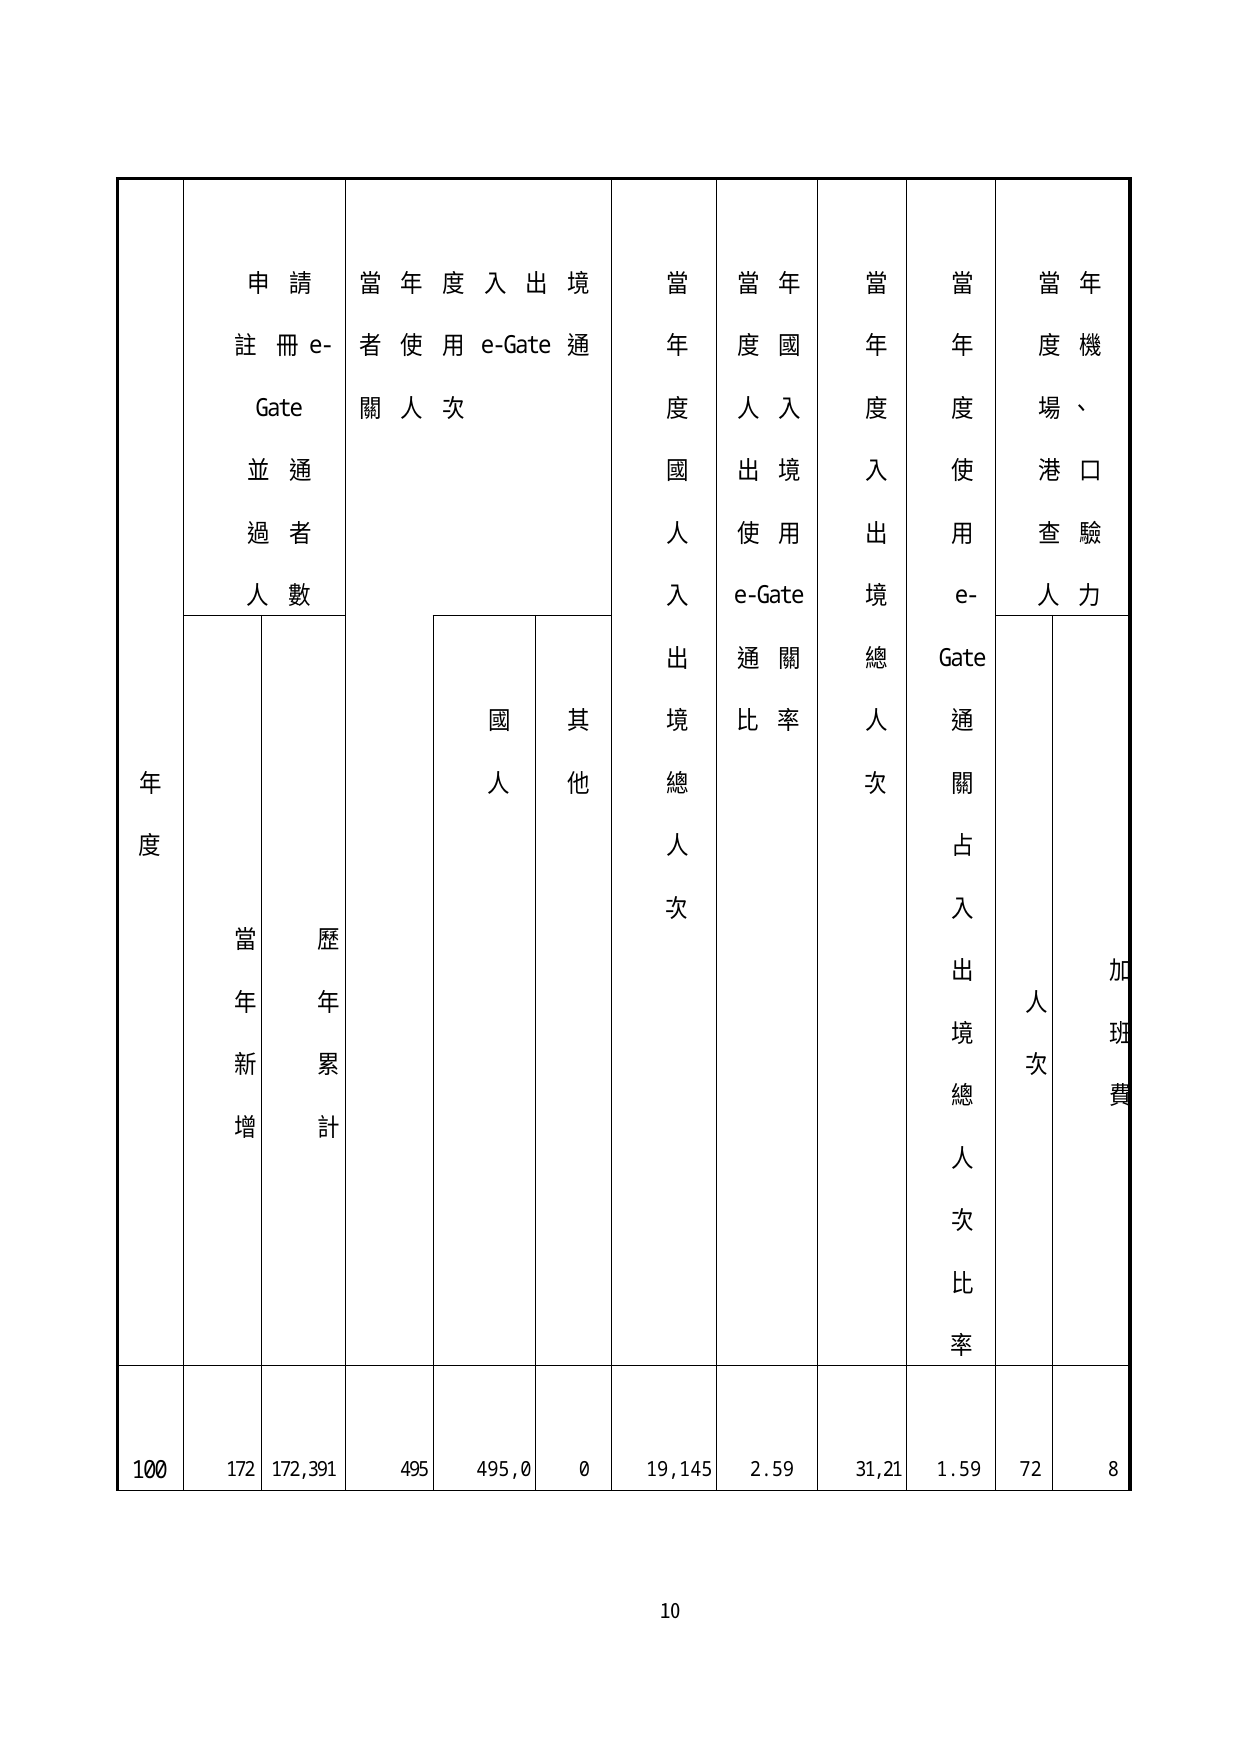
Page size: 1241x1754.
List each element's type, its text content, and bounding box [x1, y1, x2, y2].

table_cell 19,145 [612, 1366, 716, 1490]
table_cell 其他 [536, 616, 611, 1365]
table_header 年度 [119, 180, 183, 1365]
table_cell 100 [119, 1366, 183, 1490]
table_header 當年度機場、港口查驗人力 [996, 180, 1128, 615]
table_cell 495 [346, 1366, 433, 1490]
table_cell 人次 [996, 616, 1052, 1365]
table_header 申請註冊e-Gate並通過者人數 [184, 180, 345, 615]
table_cell 8 [1053, 1366, 1128, 1490]
table_cell 172,391 [262, 1366, 345, 1490]
table_cell 當年新增 [184, 616, 261, 1365]
table_header 當年度國人入出境使用e-Gate通關比率 [717, 180, 817, 1365]
table_cell 歷年累計 [262, 616, 345, 1365]
table_header 當年度使用e-Gate通關占入出境總人次比率 [907, 180, 995, 1365]
table_header 當年度國人入出境總人次 [612, 180, 716, 1365]
table_cell [346, 615, 433, 1365]
table_cell 2.59 [717, 1366, 817, 1490]
table_cell 172 [184, 1366, 261, 1490]
table_cell 31,21 [818, 1366, 906, 1490]
table_cell 加班費 [1053, 616, 1128, 1365]
table_cell 國人 [434, 616, 535, 1365]
table_header 當年度入出境者使用e-Gate通關人次 [346, 180, 611, 615]
table_cell 1.59 [907, 1366, 995, 1490]
table_cell 0 [536, 1366, 611, 1490]
table_cell 495,0 [434, 1366, 535, 1490]
table_cell 72 [996, 1366, 1052, 1490]
table_header 當年度入出境總人次 [818, 180, 906, 1365]
